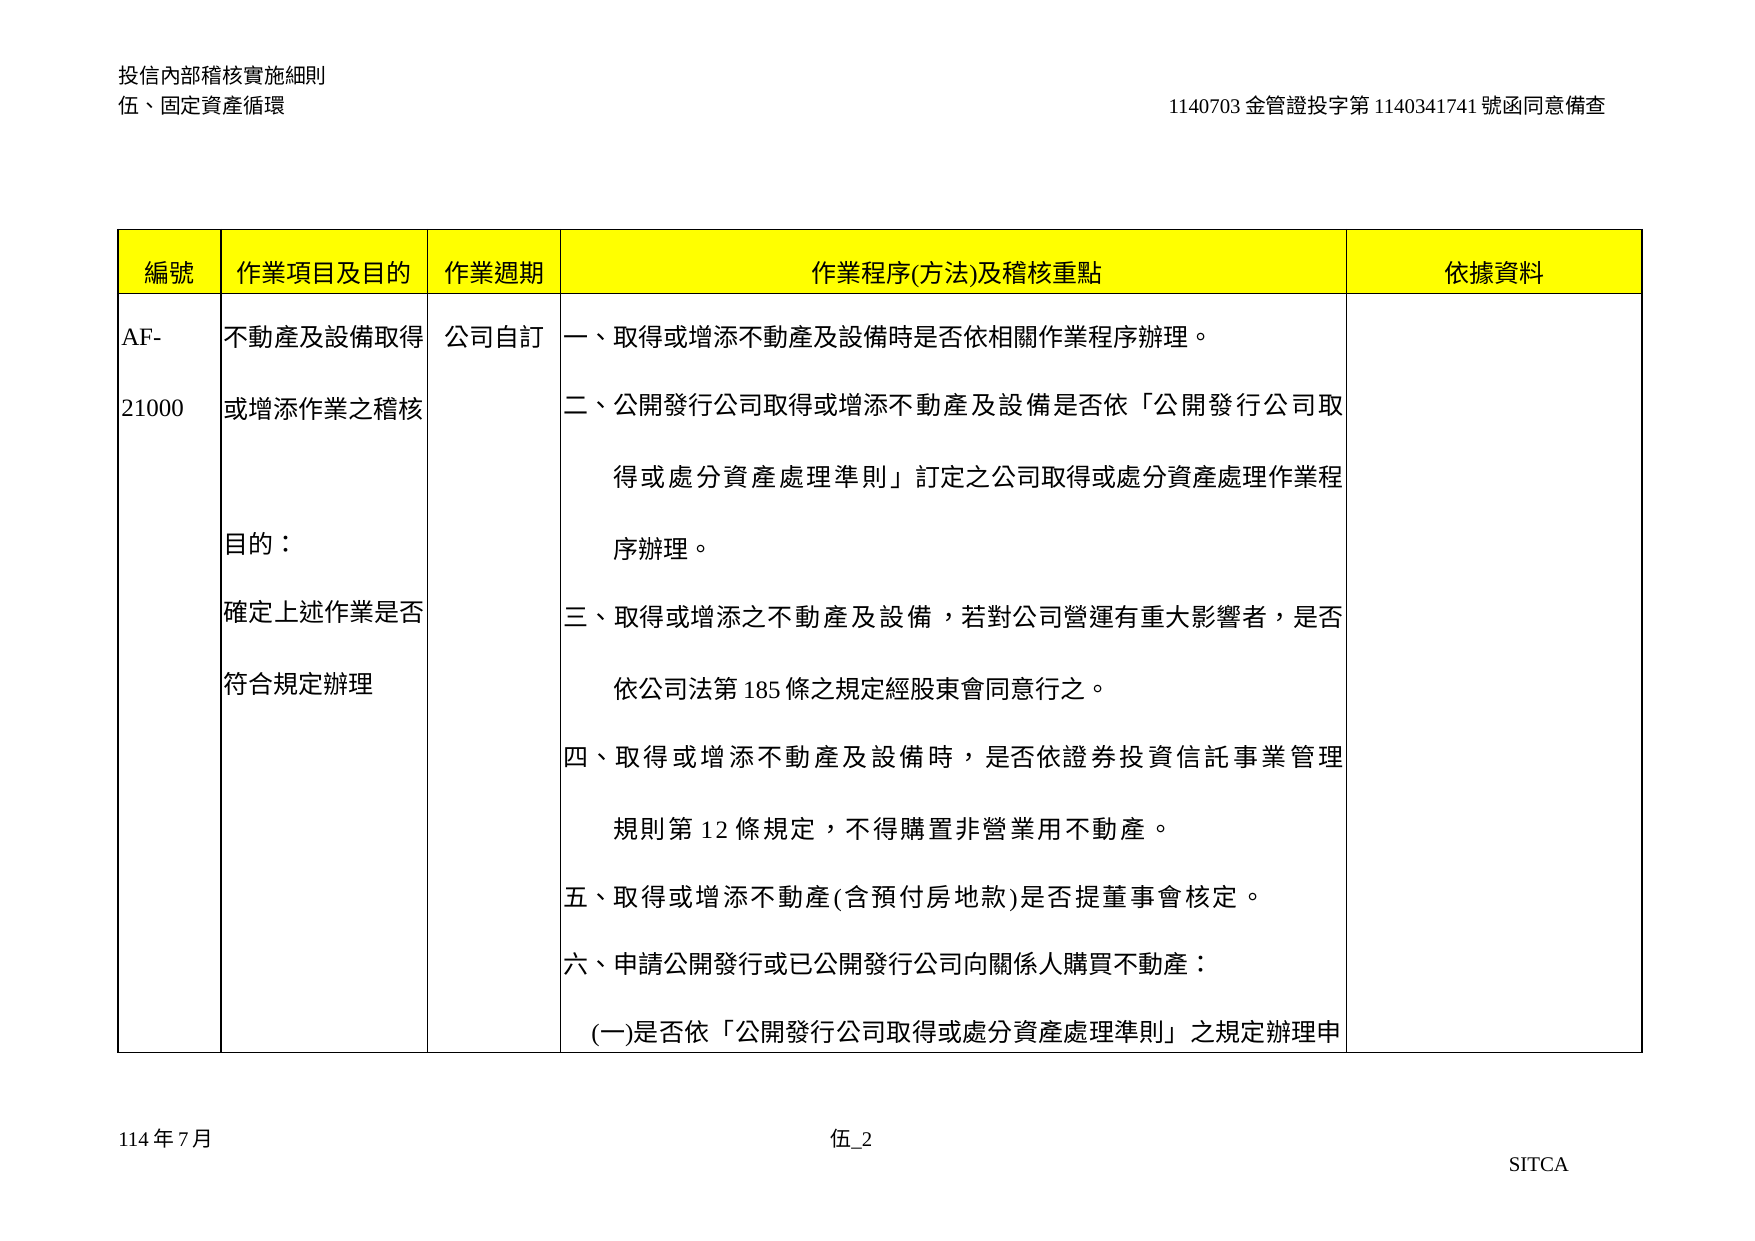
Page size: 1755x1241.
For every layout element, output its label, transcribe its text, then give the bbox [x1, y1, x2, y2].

table_header 作業程序(方法)及稽核重點 [561, 230, 1346, 293]
table_cell AF-21000 [119, 294, 220, 1052]
table_cell 不動產及設備取得或增添作業之稽核 目的： 確定上述作業是否符合規定辦理 [222, 294, 427, 1052]
table_header 作業項目及目的 [222, 230, 427, 293]
table_header 作業週期 [428, 230, 560, 293]
table_cell [1347, 294, 1641, 1052]
table_header 編號 [119, 230, 220, 293]
table_header 依據資料 [1347, 230, 1641, 293]
table_cell 一、取得或增添不動產及設備時是否依相關作業程序辦理。 二、公開發行公司取得或增添不動產及設備是否依「公開發行公司取得或處分資產處理準則」訂定之公司取得或處分資產處理作業程序辦理。 三、取得或增添之不動產及設備，若對公司營運有重大影響者，是否依公司法第185條之規定經股東會同意行之。 四、取得或增添不動產及設備時，是否依證券投資信託事業管理規則第12條規定，不得購置非營業用不動產。 五、取得或增添不動產(含預付房地款)是否提董事會核定。 六、申請公開發行或已公開發行公司向關係人購買不動產： (一)是否依「公開發行公司取得或處分資產處理準則」之規定辦理申 [561, 294, 1346, 1052]
table_cell 公司自訂 [428, 294, 560, 1052]
